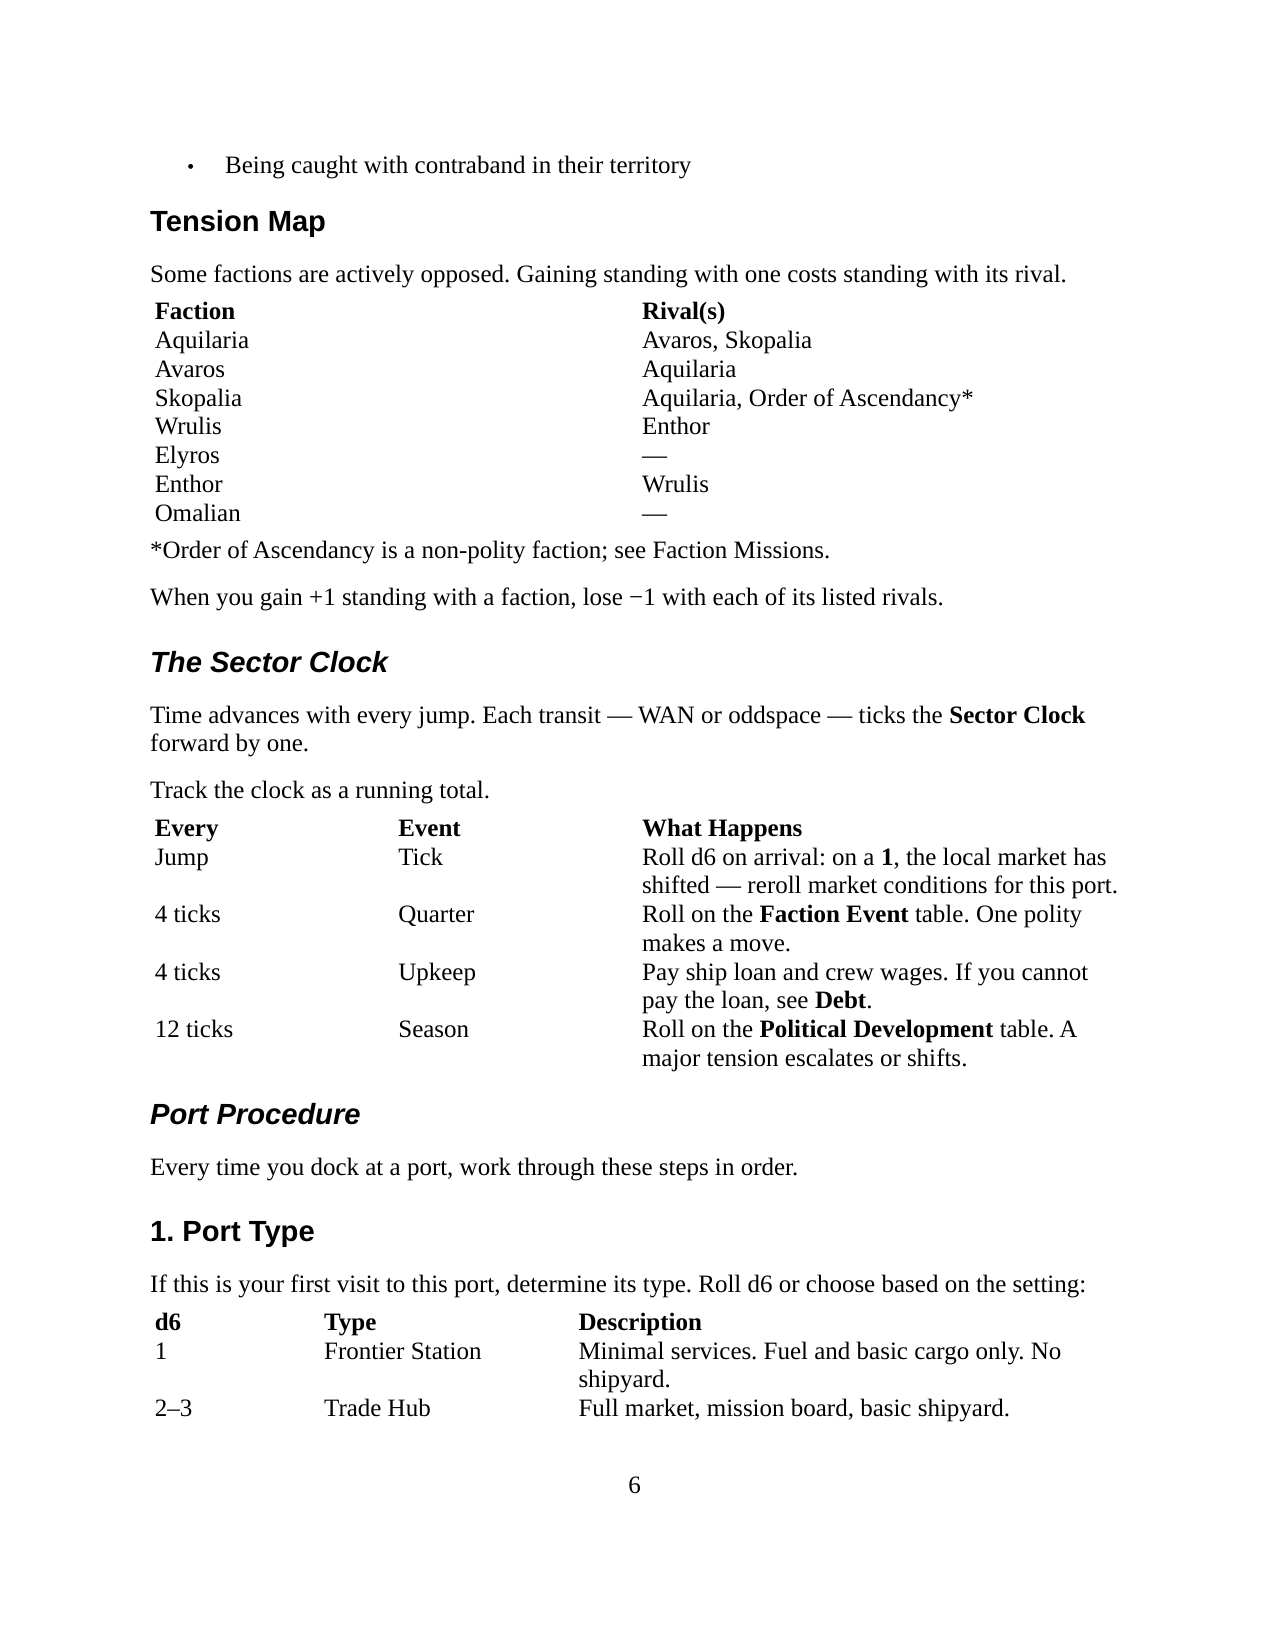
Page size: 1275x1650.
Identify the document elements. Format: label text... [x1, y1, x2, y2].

list Being caught with contraband in their territory [187, 150, 1125, 179]
table_header Every [150, 813, 394, 842]
table_cell Roll d6 on arrival: on a 1, the local market has shifted — reroll market conditions for this port. [638, 842, 1125, 899]
table_cell Season [394, 1014, 637, 1072]
table_header Event [394, 813, 637, 842]
table_cell Avaros, Skopalia [638, 325, 1125, 354]
subtitle Port Procedure [150, 1097, 1125, 1130]
text Some factions are actively opposed. Gaining standing with one costs standing with its rival. [150, 259, 1125, 287]
table_cell Aquilaria, Order of Ascendancy* [638, 383, 1125, 411]
table_cell Skopalia [150, 383, 637, 411]
table_cell Aquilaria [150, 325, 637, 354]
text *Order of Ascendancy is a non-polity faction; see Faction Missions. [150, 535, 1125, 564]
table_cell Trade Hub [320, 1393, 574, 1422]
text Track the clock as a running total. [150, 775, 1125, 804]
text When you gain +1 standing with a faction, lose −1 with each of its listed rivals. [150, 582, 1125, 611]
table_cell Aquilaria [638, 354, 1125, 383]
table_cell — [638, 440, 1125, 469]
table_cell Upkeep [394, 957, 637, 1014]
table_cell Jump [150, 842, 394, 899]
table_cell Avaros [150, 354, 637, 383]
text Time advances with every jump. Each transit — WAN or oddspace — ticks the Sector Clock forward by one. [150, 700, 1125, 757]
table_cell Minimal services. Fuel and basic cargo only. No shipyard. [574, 1336, 1125, 1393]
subtitle Tension Map [150, 204, 1125, 237]
table_cell Pay ship loan and crew wages. If you cannot pay the loan, see Debt. [638, 957, 1125, 1014]
table_header Rival(s) [638, 296, 1125, 325]
table_cell Elyros [150, 440, 637, 469]
table_cell 4 ticks [150, 899, 394, 957]
table_cell Tick [394, 842, 637, 899]
table_cell 1 [150, 1336, 319, 1393]
table_header What Happens [638, 813, 1125, 842]
table_cell 4 ticks [150, 957, 394, 1014]
table_cell Full market, mission board, basic shipyard. [574, 1393, 1125, 1422]
table_cell — [638, 498, 1125, 526]
table_cell Quarter [394, 899, 637, 957]
table_cell Frontier Station [320, 1336, 574, 1393]
table_cell 12 ticks [150, 1014, 394, 1072]
table_header Type [320, 1307, 574, 1336]
table_cell Roll on the Political Development table. A major tension escalates or shifts. [638, 1014, 1125, 1072]
table_cell Omalian [150, 498, 637, 526]
table_cell Wrulis [638, 469, 1125, 498]
table_header d6 [150, 1307, 319, 1336]
table_header Description [574, 1307, 1125, 1336]
table_cell Wrulis [150, 411, 637, 440]
table_cell Enthor [150, 469, 637, 498]
subtitle The Sector Clock [150, 645, 1125, 678]
table_cell Enthor [638, 411, 1125, 440]
table_cell 2–3 [150, 1393, 319, 1422]
text If this is your first visit to this port, determine its type. Roll d6 or choose based on the setting: [150, 1269, 1125, 1298]
table_header Faction [150, 296, 637, 325]
subtitle 1. Port Type [150, 1214, 1125, 1248]
text Every time you dock at a port, work through these steps in order. [150, 1152, 1125, 1180]
table_cell Roll on the Faction Event table. One polity makes a move. [638, 899, 1125, 957]
